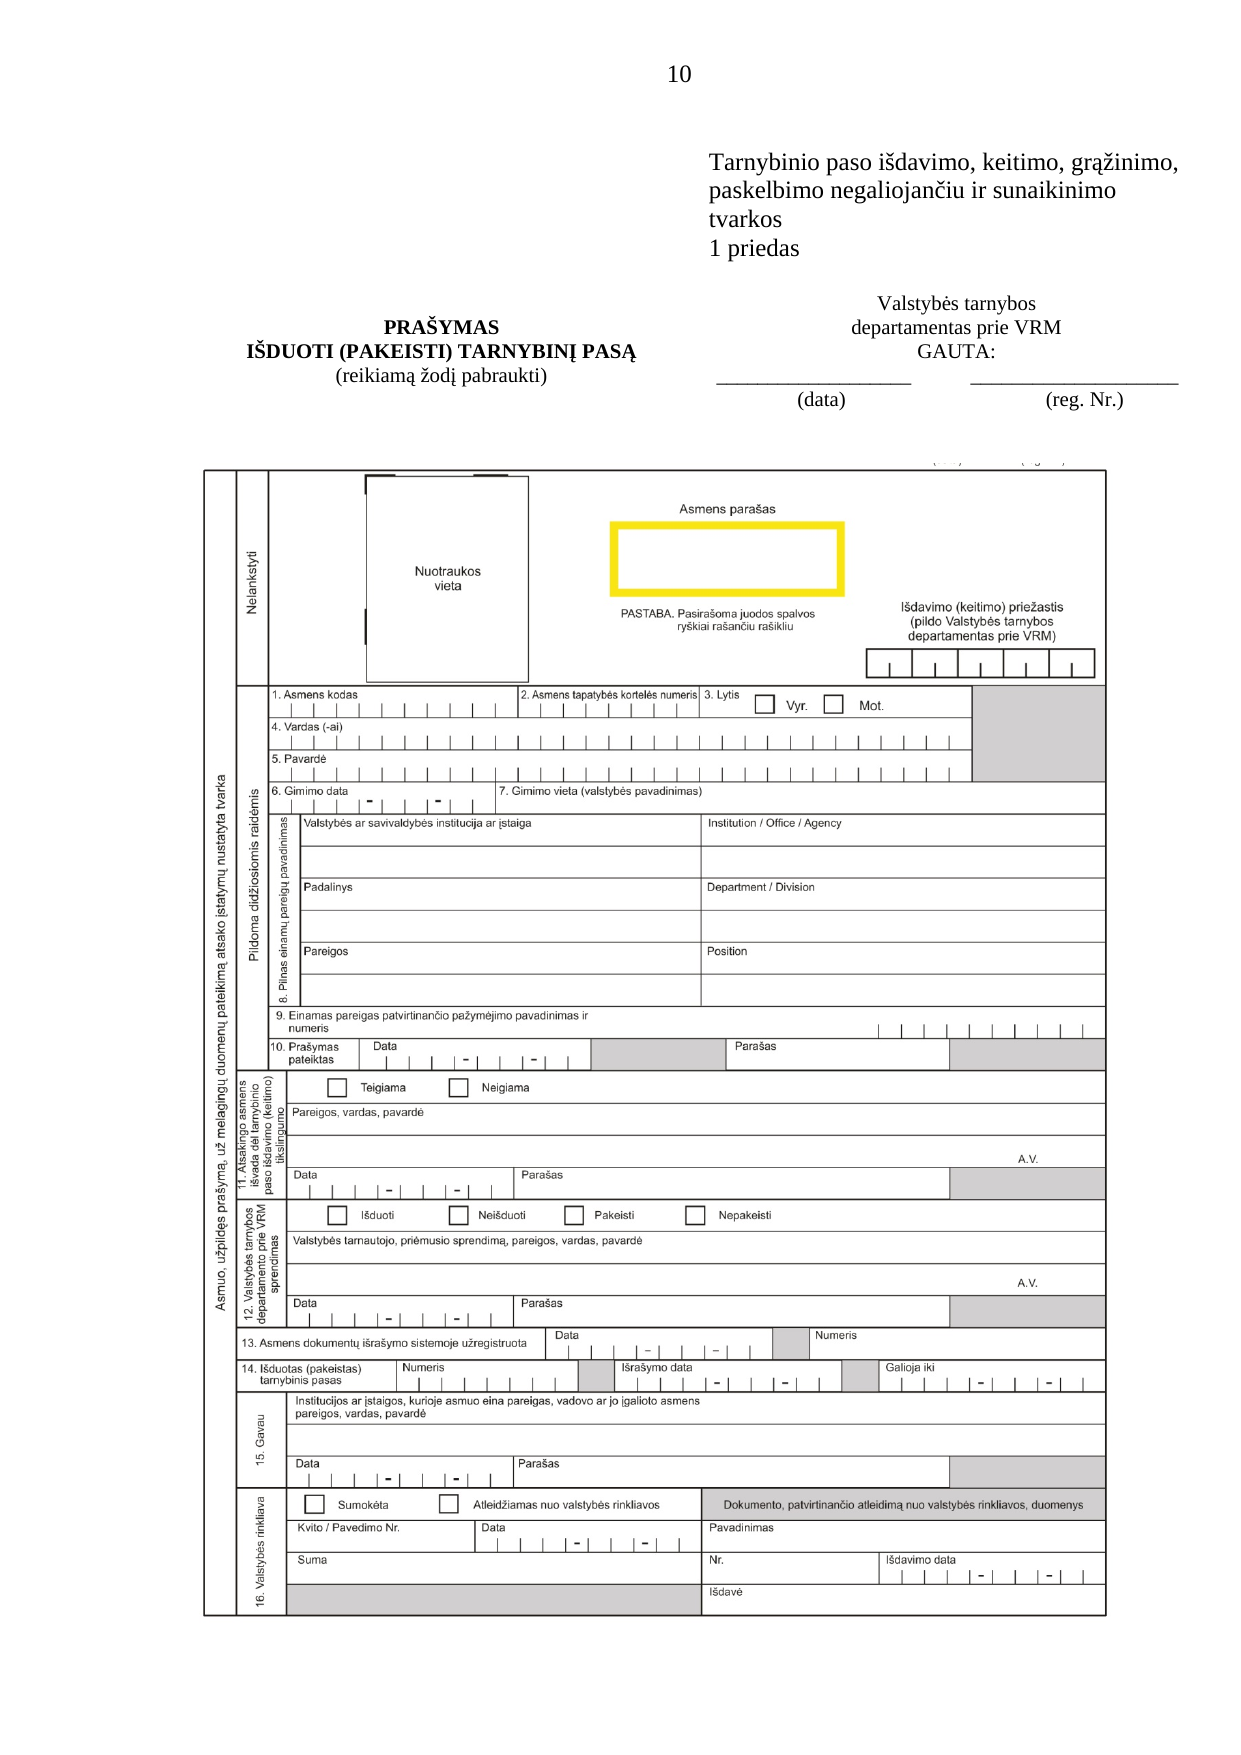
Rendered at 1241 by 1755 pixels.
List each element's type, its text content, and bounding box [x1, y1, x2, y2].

text 1 priedas [177, 233, 1181, 262]
text paskelbimo negaliojančiu ir sunaikinimo [177, 176, 1181, 204]
table_header PRAŠYMAS IŠDUOTI (PAKEISTI) TARNYBINĮ PASĄ (reikiamą žodį pabraukti) [177, 291, 705, 435]
text tvarkos [177, 204, 1181, 233]
table_header Valstybės tarnybos departamentas prie VRM GAUTA: (data) (reg. Nr.) [705, 291, 1207, 435]
text Tarnybinio paso išdavimo, keitimo, grąžinimo, [177, 147, 1181, 176]
